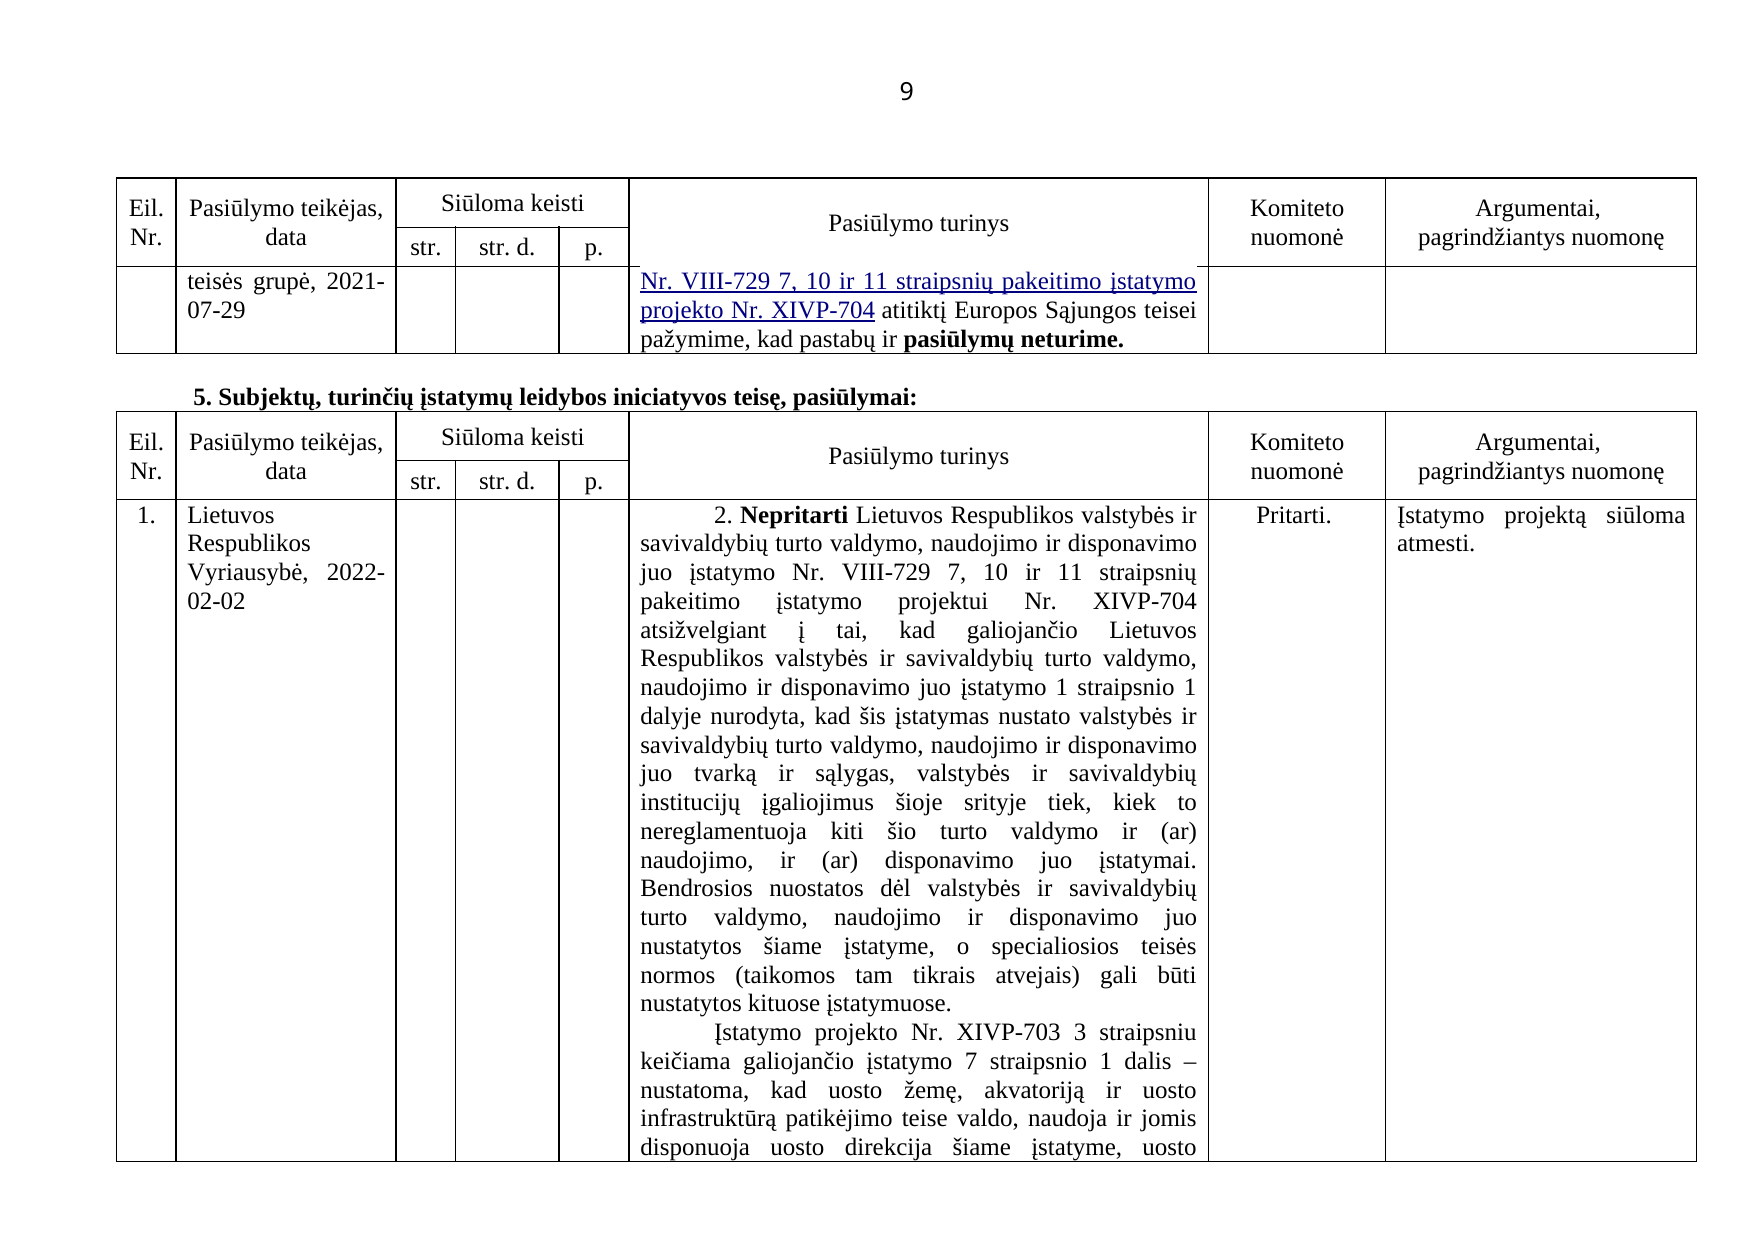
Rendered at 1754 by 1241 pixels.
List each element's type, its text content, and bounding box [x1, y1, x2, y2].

table_cell p. [560, 228, 628, 266]
table_cell [560, 500, 628, 1161]
table_cell str. d. [456, 461, 558, 499]
table_header Pasiūlymo teikėjas, data [177, 412, 395, 499]
table_header Pasiūlymo turinys [630, 179, 1208, 266]
table_header Pasiūlymo teikėjas, data [177, 179, 395, 266]
table_cell 1. [117, 500, 175, 1161]
table_cell 2. Nepritarti Lietuvos Respublikos valstybės ir savivaldybių turto valdymo, naudojimo ir disponavimo juo įstatymo Nr. VIII-729 7, 10 ir 11 straipsnių pakeitimo įstatymo projektui Nr. XIVP-704 atsižvelgiant į tai, kad galiojančio Lietuvos Respublikos valstybės ir savivaldybių turto valdymo, naudojimo ir disponavimo juo įstatymo 1 straipsnio 1 dalyje nurodyta, kad šis įstatymas nustato valstybės ir savivaldybių turto valdymo, naudojimo ir disponavimo juo tvarką ir sąlygas, valstybės ir savivaldybių institucijų įgaliojimus šioje srityje tiek, kiek to nereglamentuoja kiti šio turto valdymo ir (ar) naudojimo, ir (ar) disponavimo juo įstatymai. Bendrosios nuostatos dėl valstybės ir savivaldybių turto valdymo, naudojimo ir disponavimo juo nustatytos šiame įstatyme, o specialiosios teisės normos (taikomos tam tikrais atvejais) gali būti nustatytos kituose įstatymuose. Įstatymo projekto Nr. XIVP-703 3 straipsniu keičiama galiojančio įstatymo 7 straipsnio 1 dalis – nustatoma, kad uosto žemę, akvatoriją ir uosto infrastruktūrą patikėjimo teise valdo, naudoja ir jomis disponuoja uosto direkcija šiame įstatyme, uosto [630, 500, 1208, 1161]
table_cell teisės grupė, 2021-07-29 [177, 267, 395, 353]
table_cell str. [397, 461, 455, 499]
table_cell Lietuvos Respublikos Vyriausybė, 2022-02-02 [177, 500, 395, 1161]
table_cell str. d. [456, 228, 558, 266]
table_cell [560, 267, 628, 353]
table_cell [456, 500, 558, 1161]
table_cell [456, 267, 558, 353]
table_header Eil. Nr. [117, 179, 175, 266]
table_cell [1209, 267, 1385, 353]
table_cell str. [397, 228, 455, 266]
table_header Komiteto nuomonė [1209, 412, 1385, 499]
table_header Argumentai, pagrindžiantys nuomonę [1386, 412, 1696, 499]
table_cell [397, 500, 455, 1161]
table_header Argumentai, pagrindžiantys nuomonę [1386, 179, 1696, 266]
table_header Siūloma keisti [397, 179, 628, 226]
table_cell Įstatymo projektą siūloma atmesti. [1386, 500, 1696, 1161]
table_header Pasiūlymo turinys [630, 412, 1208, 499]
table_cell Pritarti. [1209, 500, 1385, 1161]
subtitle 5. Subjektų, turinčių įstatymų leidybos iniciatyvos teisę, pasiūlymai: [118, 382, 1695, 411]
table_header Komiteto nuomonė [1209, 179, 1385, 266]
table_cell Nr. VIII-729 7, 10 ir 11 straipsnių pakeitimo įstatymo projekto Nr. XIVP-704 atitiktį Europos Sąjungos teisei pažymime, kad pastabų ir pasiūlymų neturime. [630, 267, 1208, 353]
table_cell [397, 267, 455, 353]
table_cell p. [560, 461, 628, 499]
table_header Eil. Nr. [117, 412, 175, 499]
table_cell [117, 267, 175, 353]
table_cell [1386, 267, 1696, 353]
table_header Siūloma keisti [397, 412, 628, 460]
